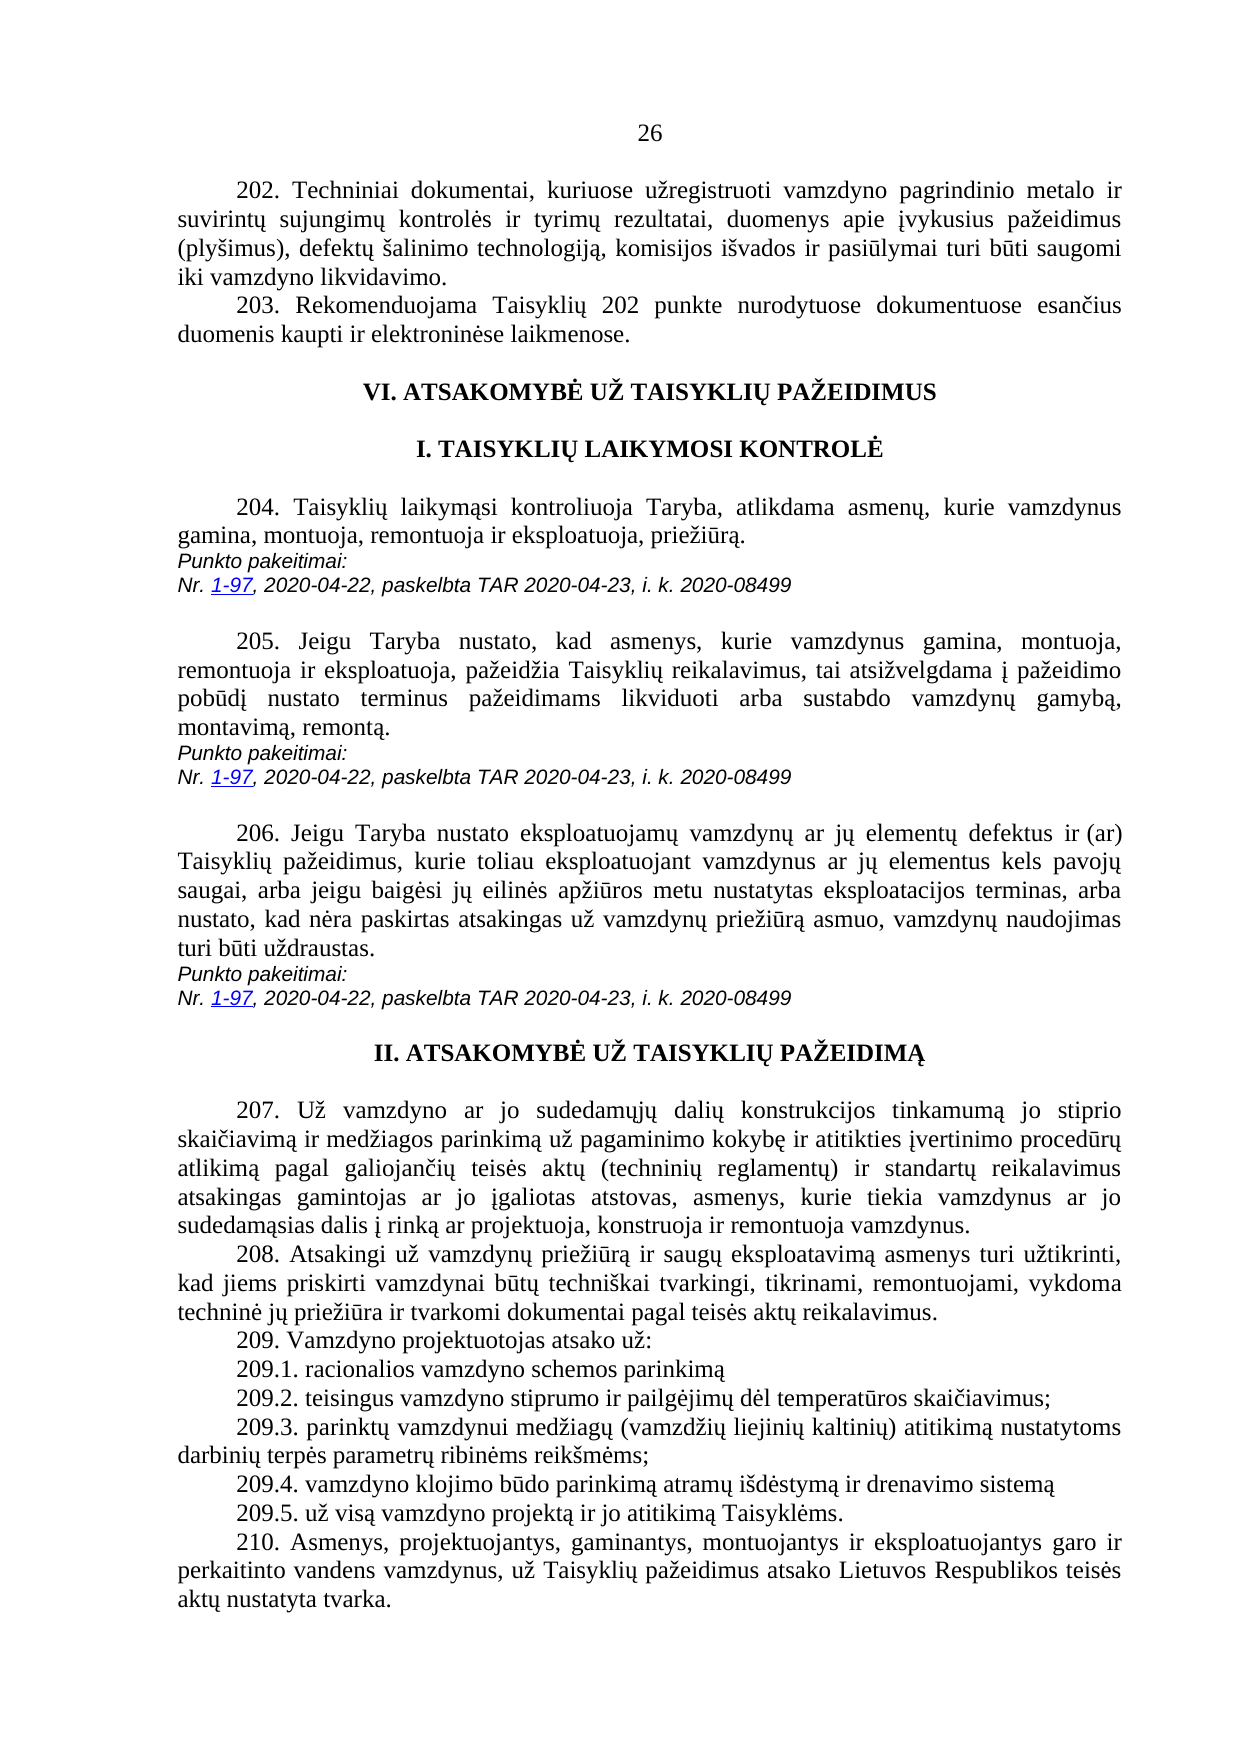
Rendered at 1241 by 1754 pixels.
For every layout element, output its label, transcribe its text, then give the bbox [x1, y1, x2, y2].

text 202. Techniniai dokumentai, kuriuose užregistruoti vamzdyno pagrindinio metalo ir suvirintų sujungimų kontrolės ir tyrimų rezultatai, duomenys apie įvykusius pažeidimus (plyšimus), defektų šalinimo technologiją, komisijos išvados ir pasiūlymai turi būti saugomi iki vamzdyno likvidavimo. [177, 176, 1122, 291]
text VI. ATSAKOMYBĖ UŽ TAISYKLIŲ PAŽEIDIMUS [177, 377, 1122, 406]
text 206. Jeigu Taryba nustato eksploatuojamų vamzdynų ar jų elementų defektus ir (ar) Taisyklių pažeidimus, kurie toliau eksploatuojant vamzdynus ar jų elementus kels pavojų saugai, arba jeigu baigėsi jų eilinės apžiūros metu nustatytas eksploatacijos terminas, arba nustato, kad nėra paskirtas atsakingas už vamzdynų priežiūrą asmuo, vamzdynų naudojimas turi būti uždraustas. [177, 818, 1122, 961]
text Nr. 1-97, 2020-04-22, paskelbta TAR 2020-04-23, i. k. 2020-08499 [177, 573, 1122, 597]
text 209.5. už visą vamzdyno projektą ir jo atitikimą Taisyklėms. [177, 1498, 1122, 1527]
text Punkto pakeitimai: [177, 741, 1122, 765]
text I. TAISYKLIŲ LAIKYMOSI KONTROLĖ [177, 434, 1122, 463]
text 209.1. racionalios vamzdyno schemos parinkimą [177, 1354, 1122, 1383]
text 204. Taisyklių laikymąsi kontroliuoja Taryba, atlikdama asmenų, kurie vamzdynus gamina, montuoja, remontuoja ir eksploatuoja, priežiūrą. [177, 492, 1122, 549]
text 209.3. parinktų vamzdynui medžiagų (vamzdžių liejinių kaltinių) atitikimą nustatytoms darbinių terpės parametrų ribinėms reikšmėms; [177, 1412, 1122, 1469]
text 209.2. teisingus vamzdyno stiprumo ir pailgėjimų dėl temperatūros skaičiavimus; [177, 1383, 1122, 1412]
text 209.4. vamzdyno klojimo būdo parinkimą atramų išdėstymą ir drenavimo sistemą [177, 1469, 1122, 1498]
text 209. Vamzdyno projektuotojas atsako už: [177, 1326, 1122, 1354]
text II. ATSAKOMYBĖ UŽ TAISYKLIŲ PAŽEIDIMĄ [177, 1038, 1122, 1067]
text 210. Asmenys, projektuojantys, gaminantys, montuojantys ir eksploatuojantys garo ir perkaitinto vandens vamzdynus, už Taisyklių pažeidimus atsako Lietuvos Respublikos teisės aktų nustatyta tvarka. [177, 1527, 1122, 1613]
text Nr. 1-97, 2020-04-22, paskelbta TAR 2020-04-23, i. k. 2020-08499 [177, 765, 1122, 789]
text 203. Rekomenduojama Taisyklių 202 punkte nurodytuose dokumentuose esančius duomenis kaupti ir elektroninėse laikmenose. [177, 291, 1122, 348]
text 208. Atsakingi už vamzdynų priežiūrą ir saugų eksploatavimą asmenys turi užtikrinti, kad jiems priskirti vamzdynai būtų techniškai tvarkingi, tikrinami, remontuojami, vykdoma techninė jų priežiūra ir tvarkomi dokumentai pagal teisės aktų reikalavimus. [177, 1239, 1122, 1326]
text 205. Jeigu Taryba nustato, kad asmenys, kurie vamzdynus gamina, montuoja, remontuoja ir eksploatuoja, pažeidžia Taisyklių reikalavimus, tai atsižvelgdama į pažeidimo pobūdį nustato terminus pažeidimams likviduoti arba sustabdo vamzdynų gamybą, montavimą, remontą. [177, 626, 1122, 741]
text Punkto pakeitimai: [177, 961, 1122, 985]
text Nr. 1-97, 2020-04-22, paskelbta TAR 2020-04-23, i. k. 2020-08499 [177, 985, 1122, 1009]
text Punkto pakeitimai: [177, 549, 1122, 573]
text 207. Už vamzdyno ar jo sudedamųjų dalių konstrukcijos tinkamumą jo stiprio skaičiavimą ir medžiagos parinkimą už pagaminimo kokybę ir atitikties įvertinimo procedūrų atlikimą pagal galiojančių teisės aktų (techninių reglamentų) ir standartų reikalavimus atsakingas gamintojas ar jo įgaliotas atstovas, asmenys, kurie tiekia vamzdynus ar jo sudedamąsias dalis į rinką ar projektuoja, konstruoja ir remontuoja vamzdynus. [177, 1096, 1122, 1239]
